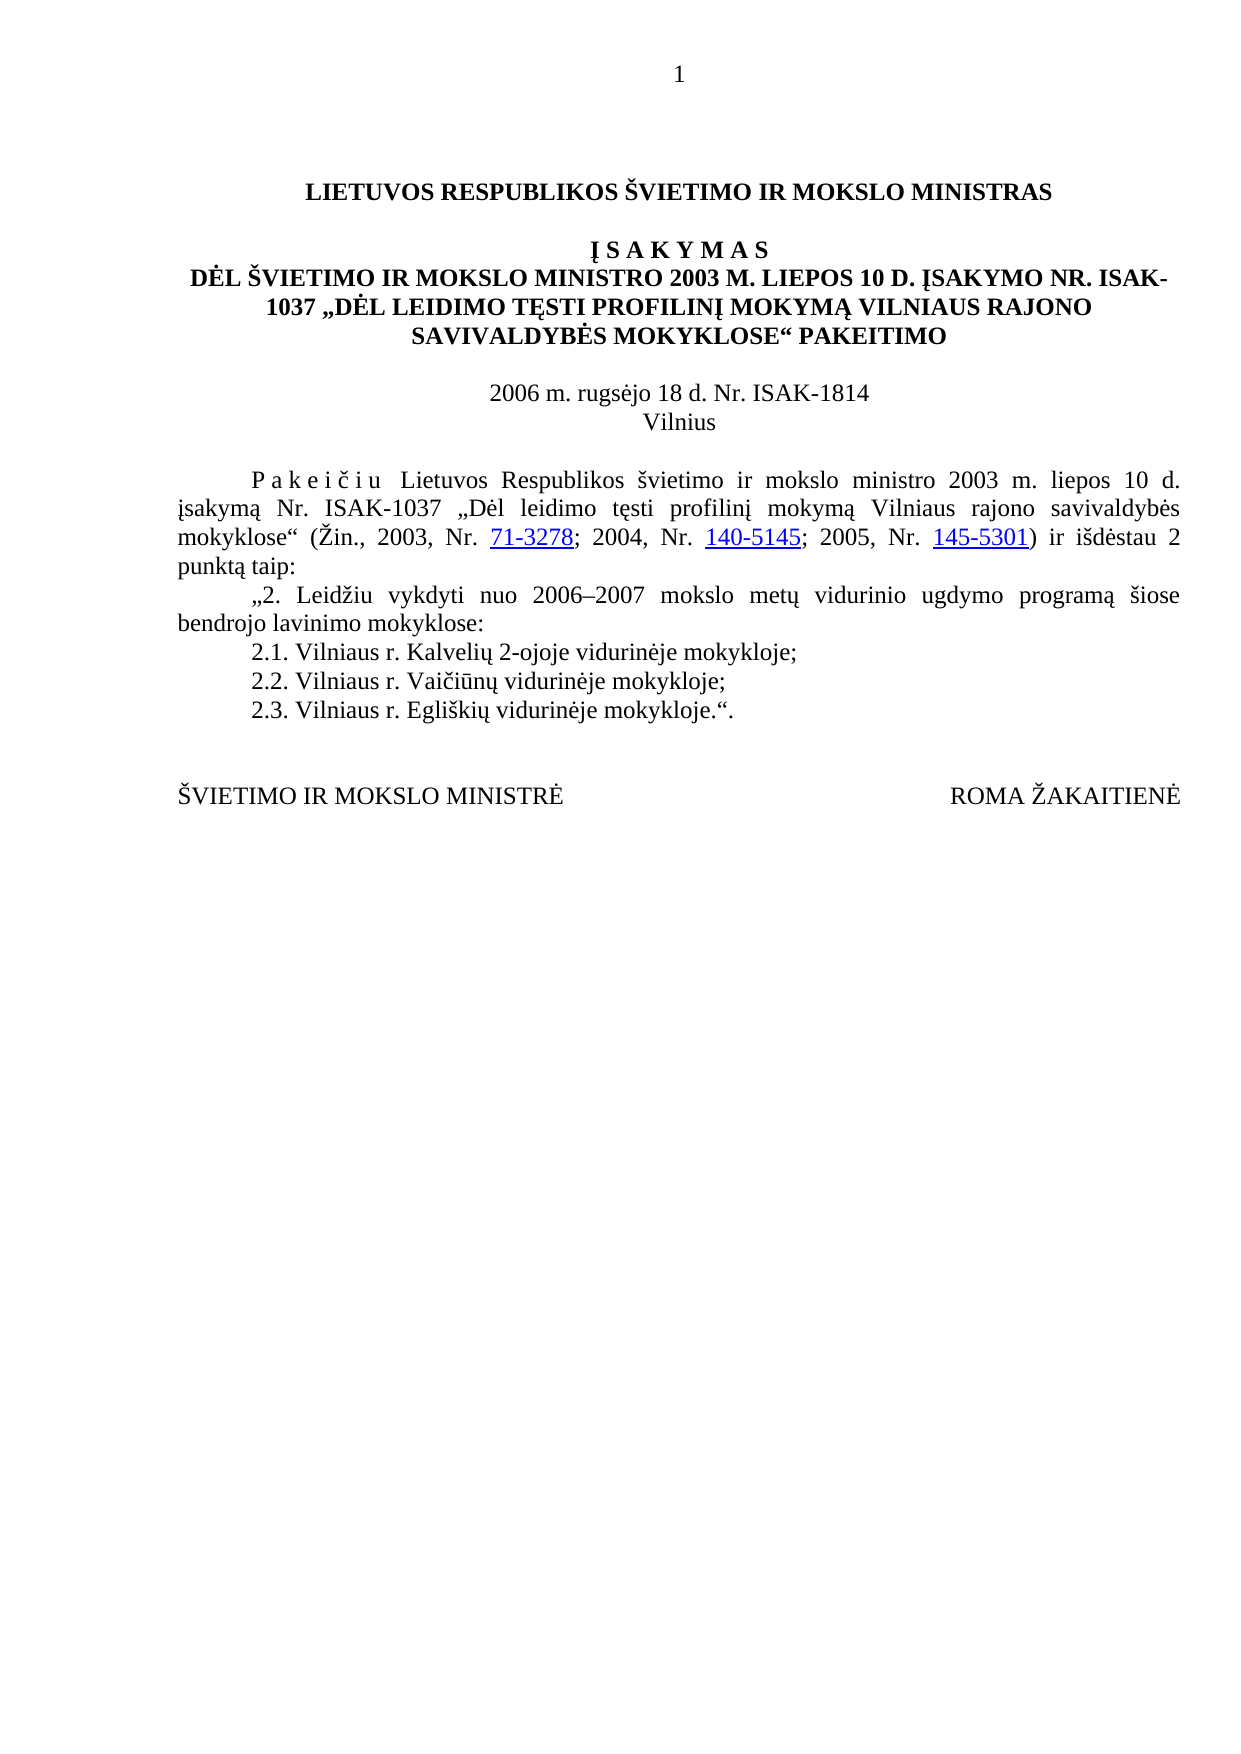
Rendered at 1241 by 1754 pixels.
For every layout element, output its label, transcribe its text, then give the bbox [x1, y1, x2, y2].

text ŠVIETIMO IR MOKSLO MINISTRĖ ROMA ŽAKAITIENĖ [177, 781, 1181, 810]
text 2.2. Vilniaus r. Vaičiūnų vidurinėje mokykloje; [177, 666, 1181, 695]
text LIETUVOS RESPUBLIKOS ŠVIETIMO IR MOKSLO MINISTRAS [177, 177, 1181, 206]
text Vilnius [177, 407, 1181, 436]
text „2. Leidžiu vykdyti nuo 2006–2007 mokslo metų vidurinio ugdymo programą šiose bendrojo lavinimo mokyklose: [177, 580, 1181, 637]
text DĖL ŠVIETIMO IR MOKSLO MINISTRO 2003 M. LIEPOS 10 D. ĮSAKYMO NR. ISAK-1037 „DĖL LEIDIMO TĘSTI PROFILINĮ MOKYMĄ VILNIAUS RAJONO SAVIVALDYBĖS MOKYKLOSE“ PAKEITIMO [177, 263, 1181, 350]
text Pakeičiu Lietuvos Respublikos švietimo ir mokslo ministro 2003 m. liepos 10 d. įsakymą Nr. ISAK-1037 „Dėl leidimo tęsti profilinį mokymą Vilniaus rajono savivaldybės mokyklose“ (Žin., 2003, Nr. 71-3278; 2004, Nr. 140-5145; 2005, Nr. 145-5301) ir išdėstau 2 punktą taip: [177, 465, 1181, 580]
text 2006 m. rugsėjo 18 d. Nr. ISAK-1814 [177, 378, 1181, 407]
text 2.3. Vilniaus r. Egliškių vidurinėje mokykloje.“. [177, 695, 1181, 723]
text Į S A K Y M A S [177, 235, 1181, 263]
text 2.1. Vilniaus r. Kalvelių 2-ojoje vidurinėje mokykloje; [177, 637, 1181, 666]
